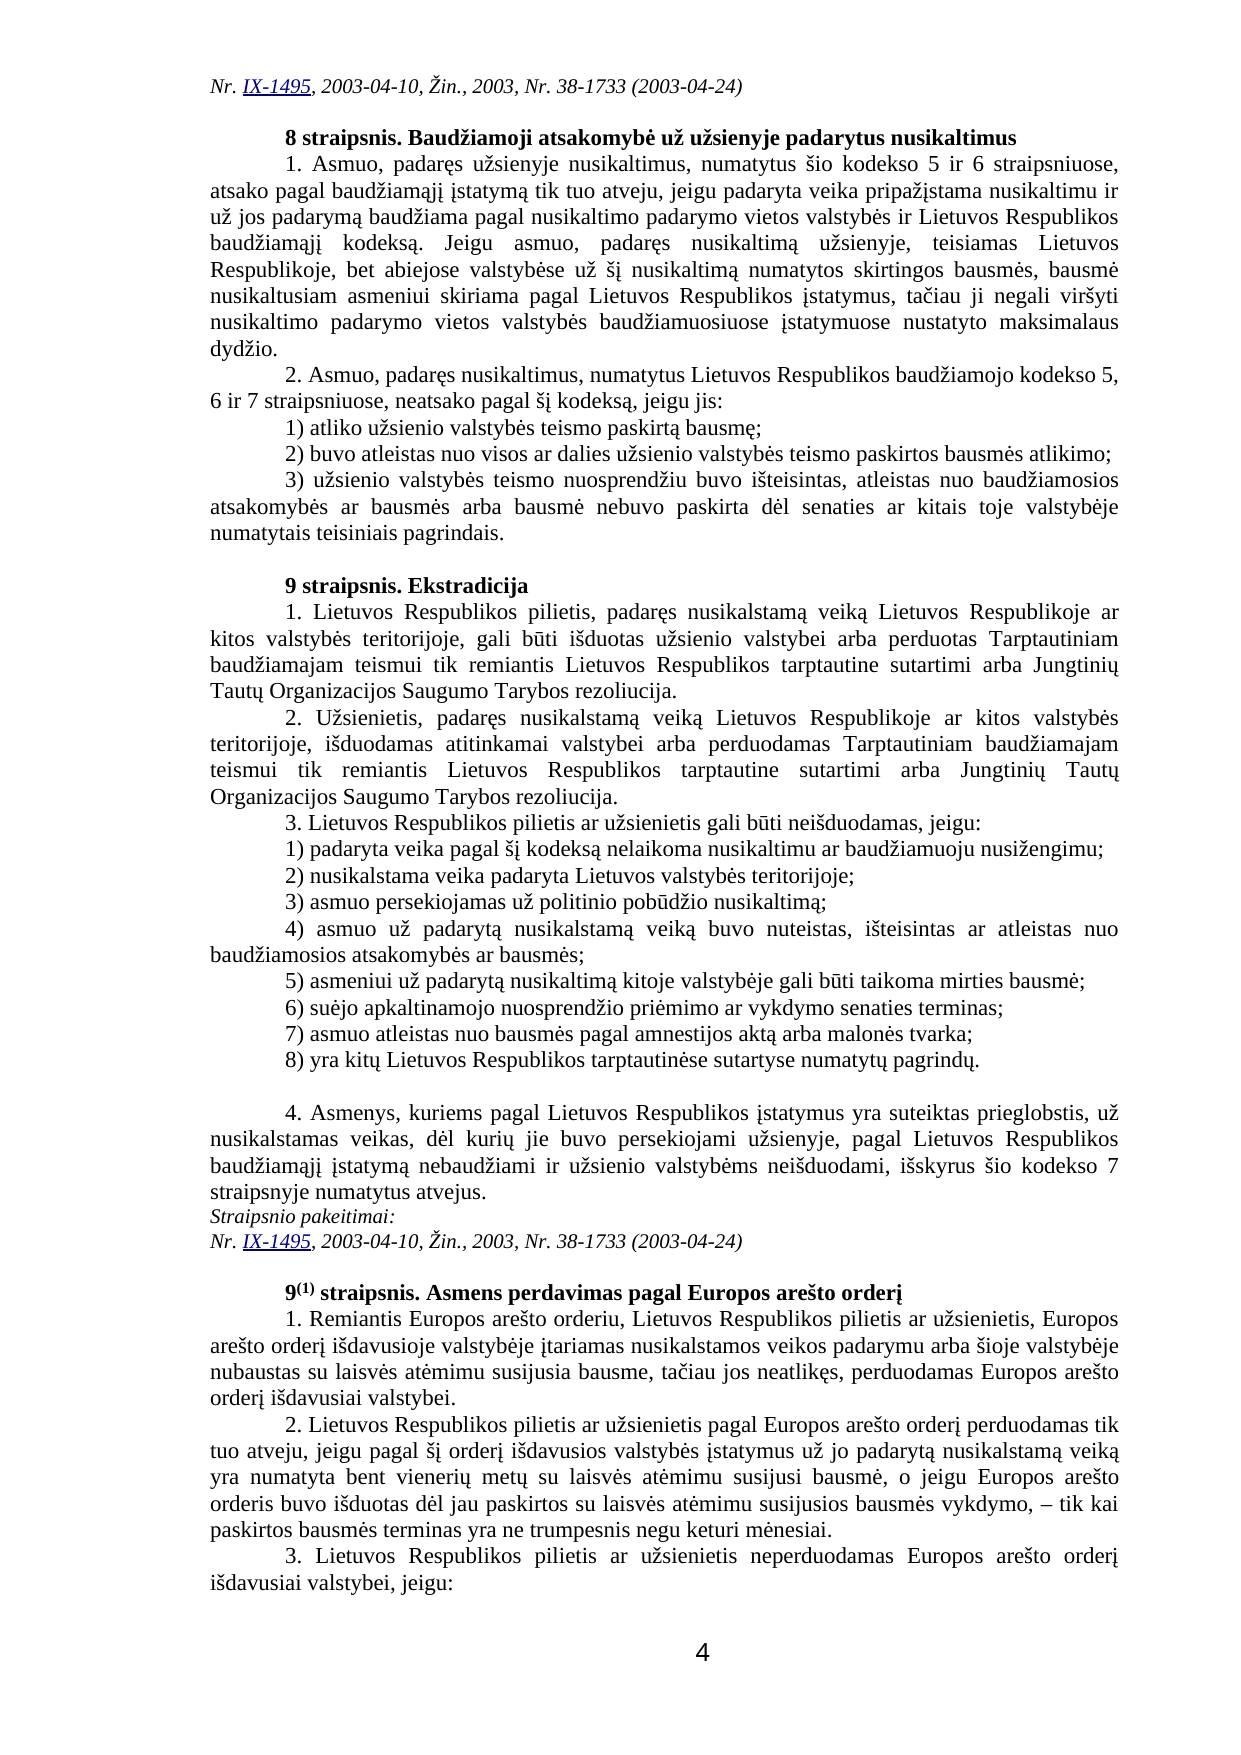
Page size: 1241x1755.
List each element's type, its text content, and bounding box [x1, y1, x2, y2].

text 3. Lietuvos Respublikos pilietis ar užsienietis gali būti neišduodamas, jeigu: [210, 809, 1120, 836]
text 8 straipsnis. Baudžiamoji atsakomybė už užsienyje padarytus nusikaltimus [210, 124, 1120, 150]
text 9(1) straipsnis. Asmens perdavimas pagal Europos arešto orderį [210, 1279, 1120, 1305]
text 2. Asmuo, padaręs nusikaltimus, numatytus Lietuvos Respublikos baudžiamojo kodekso 5, 6 ir 7 straipsniuose, neatsako pagal šį kodeksą, jeigu jis: [210, 361, 1120, 414]
text 2) nusikalstama veika padaryta Lietuvos valstybės teritorijoje; [210, 862, 1120, 888]
text 1) padaryta veika pagal šį kodeksą nelaikoma nusikaltimu ar baudžiamuoju nusižengimu; [210, 836, 1120, 862]
text 2) buvo atleistas nuo visos ar dalies užsienio valstybės teismo paskirtos bausmės atlikimo; [210, 440, 1120, 467]
text 5) asmeniui už padarytą nusikaltimą kitoje valstybėje gali būti taikoma mirties bausmė; [210, 967, 1120, 994]
text 2. Užsienietis, padaręs nusikalstamą veiką Lietuvos Respublikoje ar kitos valstybės teritorijoje, išduodamas atitinkamai valstybei arba perduodamas Tarptautiniam baudžiamajam teismui tik remiantis Lietuvos Respublikos tarptautine sutartimi arba Jungtinių Tautų Organizacijos Saugumo Tarybos rezoliucija. [210, 704, 1120, 809]
text Straipsnio pakeitimai: [210, 1204, 1120, 1228]
text 3) užsienio valstybės teismo nuosprendžiu buvo išteisintas, atleistas nuo baudžiamosios atsakomybės ar bausmės arba bausmė nebuvo paskirta dėl senaties ar kitais toje valstybėje numatytais teisiniais pagrindais. [210, 467, 1120, 546]
text Nr. IX-1495, 2003-04-10, Žin., 2003, Nr. 38-1733 (2003-04-24) [210, 73, 1120, 98]
text 9 straipsnis. Ekstradicija [210, 572, 1120, 598]
text 1. Asmuo, padaręs užsienyje nusikaltimus, numatytus šio kodekso 5 ir 6 straipsniuose, atsako pagal baudžiamąjį įstatymą tik tuo atveju, jeigu padaryta veika pripažįstama nusikaltimu ir už jos padarymą baudžiama pagal nusikaltimo padarymo vietos valstybės ir Lietuvos Respublikos baudžiamąjį kodeksą. Jeigu asmuo, padaręs nusikaltimą užsienyje, teisiamas Lietuvos Respublikoje, bet abiejose valstybėse už šį nusikaltimą numatytos skirtingos bausmės, bausmė nusikaltusiam asmeniui skiriama pagal Lietuvos Respublikos įstatymus, tačiau ji negali viršyti nusikaltimo padarymo vietos valstybės baudžiamuosiuose įstatymuose nustatyto maksimalaus dydžio. [210, 150, 1120, 361]
text 1) atliko užsienio valstybės teismo paskirtą bausmę; [210, 414, 1120, 440]
text Nr. IX-1495, 2003-04-10, Žin., 2003, Nr. 38-1733 (2003-04-24) [210, 1228, 1120, 1253]
text 3. Lietuvos Respublikos pilietis ar užsienietis neperduodamas Europos arešto orderį išdavusiai valstybei, jeigu: [210, 1542, 1120, 1595]
text 6) suėjo apkaltinamojo nuosprendžio priėmimo ar vykdymo senaties terminas; [210, 994, 1120, 1020]
text 4) asmuo už padarytą nusikalstamą veiką buvo nuteistas, išteisintas ar atleistas nuo baudžiamosios atsakomybės ar bausmės; [210, 914, 1120, 967]
text 3) asmuo persekiojamas už politinio pobūdžio nusikaltimą; [210, 888, 1120, 914]
text 8) yra kitų Lietuvos Respublikos tarptautinėse sutartyse numatytų pagrindų. [210, 1046, 1120, 1073]
text 4. Asmenys, kuriems pagal Lietuvos Respublikos įstatymus yra suteiktas prieglobstis, už nusikalstamas veikas, dėl kurių jie buvo persekiojami užsienyje, pagal Lietuvos Respublikos baudžiamąjį įstatymą nebaudžiami ir užsienio valstybėms neišduodami, išskyrus šio kodekso 7 straipsnyje numatytus atvejus. [210, 1099, 1120, 1204]
text 7) asmuo atleistas nuo bausmės pagal amnestijos aktą arba malonės tvarka; [210, 1020, 1120, 1046]
text 2. Lietuvos Respublikos pilietis ar užsienietis pagal Europos arešto orderį perduodamas tik tuo atveju, jeigu pagal šį orderį išdavusios valstybės įstatymus už jo padarytą nusikalstamą veiką yra numatyta bent vienerių metų su laisvės atėmimu susijusi bausmė, o jeigu Europos arešto orderis buvo išduotas dėl jau paskirtos su laisvės atėmimu susijusios bausmės vykdymo, – tik kai paskirtos bausmės terminas yra ne trumpesnis negu keturi mėnesiai. [210, 1411, 1120, 1542]
text 1. Remiantis Europos arešto orderiu, Lietuvos Respublikos pilietis ar užsienietis, Europos arešto orderį išdavusioje valstybėje įtariamas nusikalstamos veikos padarymu arba šioje valstybėje nubaustas su laisvės atėmimu susijusia bausme, tačiau jos neatlikęs, perduodamas Europos arešto orderį išdavusiai valstybei. [210, 1305, 1120, 1411]
title 1. Lietuvos Respublikos pilietis, padaręs nusikalstamą veiką Lietuvos Respublikoje ar kitos valstybės teritorijoje, gali būti išduotas užsienio valstybei arba perduotas Tarptautiniam baudžiamajam teismui tik remiantis Lietuvos Respublikos tarptautine sutartimi arba Jungtinių Tautų Organizacijos Saugumo Tarybos rezoliucija. [210, 598, 1120, 704]
